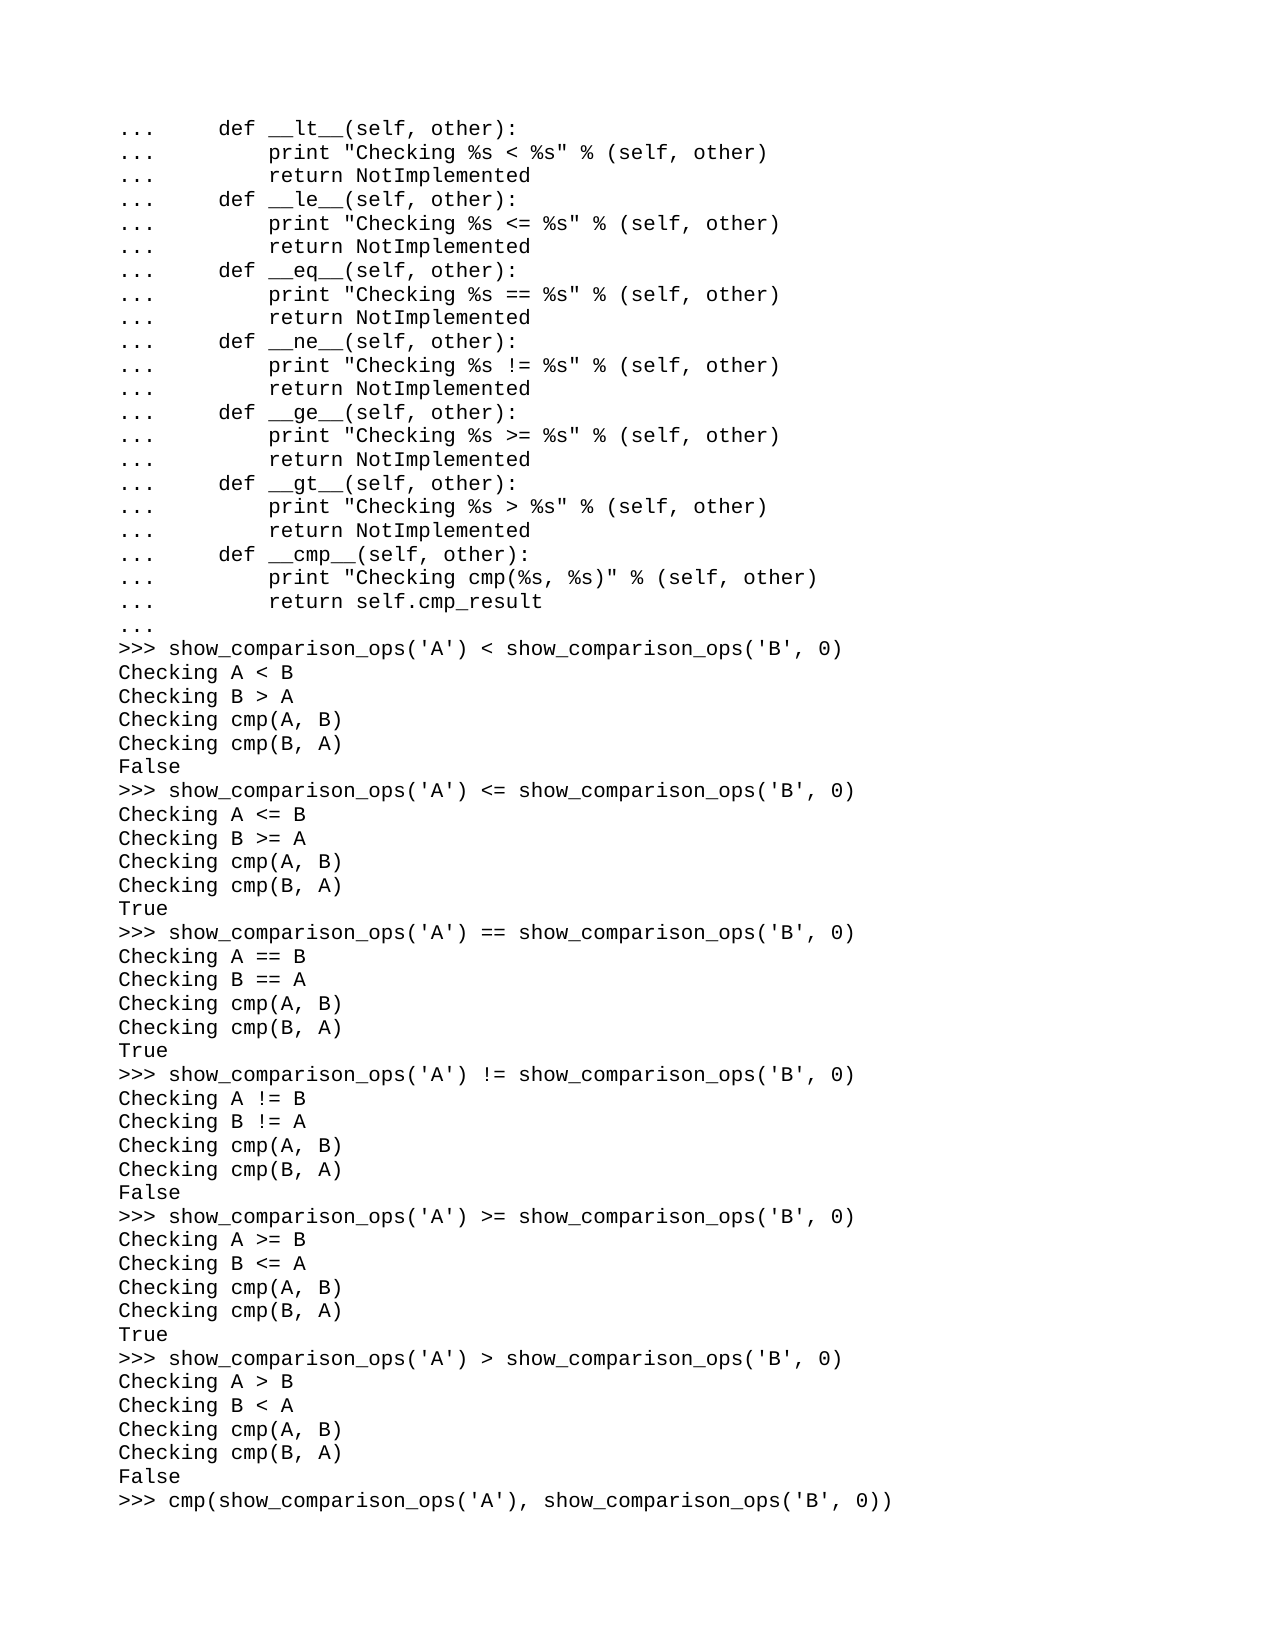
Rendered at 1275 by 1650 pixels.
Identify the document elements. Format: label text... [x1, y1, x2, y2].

text >>> show_comparison_ops('A') != show_comparison_ops('B', 0) [118, 1064, 1157, 1088]
text Checking A == B [118, 946, 1157, 969]
text ... def __eq__(self, other): [118, 260, 1157, 284]
text >>> show_comparison_ops('A') > show_comparison_ops('B', 0) [118, 1348, 1157, 1371]
text >>> show_comparison_ops('A') < show_comparison_ops('B', 0) [118, 638, 1157, 662]
text ... print "Checking %s < %s" % (self, other) [118, 142, 1157, 165]
text Checking A != B [118, 1088, 1157, 1111]
text Checking cmp(A, B) [118, 993, 1157, 1017]
text ... print "Checking %s <= %s" % (self, other) [118, 213, 1157, 236]
text Checking cmp(B, A) [118, 1017, 1157, 1040]
text Checking A < B [118, 662, 1157, 686]
text ... def __cmp__(self, other): [118, 544, 1157, 567]
text Checking cmp(A, B) [118, 1419, 1157, 1442]
text ... return NotImplemented [118, 449, 1157, 473]
text Checking cmp(B, A) [118, 875, 1157, 898]
text ... return self.cmp_result [118, 591, 1157, 615]
text ... return NotImplemented [118, 307, 1157, 331]
text Checking B > A [118, 686, 1157, 709]
text ... return NotImplemented [118, 520, 1157, 544]
text Checking B >= A [118, 827, 1157, 851]
text ... def __lt__(self, other): [118, 118, 1157, 142]
text Checking B == A [118, 969, 1157, 993]
text False [118, 1466, 1157, 1489]
text Checking cmp(A, B) [118, 851, 1157, 875]
text >>> show_comparison_ops('A') >= show_comparison_ops('B', 0) [118, 1206, 1157, 1229]
text >>> show_comparison_ops('A') == show_comparison_ops('B', 0) [118, 922, 1157, 946]
text ... def __ne__(self, other): [118, 331, 1157, 354]
text Checking B <= A [118, 1253, 1157, 1277]
text Checking cmp(B, A) [118, 1158, 1157, 1182]
text >>> cmp(show_comparison_ops('A'), show_comparison_ops('B', 0)) [118, 1489, 1157, 1513]
text ... def __gt__(self, other): [118, 473, 1157, 496]
text Checking A > B [118, 1371, 1157, 1395]
text Checking cmp(A, B) [118, 1277, 1157, 1300]
text ... def __ge__(self, other): [118, 402, 1157, 426]
text ... def __le__(self, other): [118, 189, 1157, 213]
text ... return NotImplemented [118, 378, 1157, 402]
text ... return NotImplemented [118, 165, 1157, 189]
text Checking cmp(A, B) [118, 709, 1157, 733]
text Checking B != A [118, 1111, 1157, 1135]
text True [118, 1324, 1157, 1348]
text ... print "Checking %s > %s" % (self, other) [118, 496, 1157, 520]
text ... [118, 615, 1157, 638]
text ... print "Checking %s >= %s" % (self, other) [118, 426, 1157, 449]
text ... print "Checking cmp(%s, %s)" % (self, other) [118, 567, 1157, 591]
text Checking A <= B [118, 804, 1157, 827]
text Checking B < A [118, 1395, 1157, 1419]
text Checking A >= B [118, 1229, 1157, 1253]
text ... print "Checking %s == %s" % (self, other) [118, 284, 1157, 307]
text True [118, 898, 1157, 922]
text ... return NotImplemented [118, 236, 1157, 260]
text >>> show_comparison_ops('A') <= show_comparison_ops('B', 0) [118, 780, 1157, 804]
text False [118, 1182, 1157, 1206]
text Checking cmp(B, A) [118, 1300, 1157, 1324]
text Checking cmp(A, B) [118, 1135, 1157, 1158]
text Checking cmp(B, A) [118, 1442, 1157, 1466]
text ... print "Checking %s != %s" % (self, other) [118, 354, 1157, 378]
text True [118, 1040, 1157, 1064]
text Checking cmp(B, A) [118, 733, 1157, 757]
text False [118, 757, 1157, 780]
